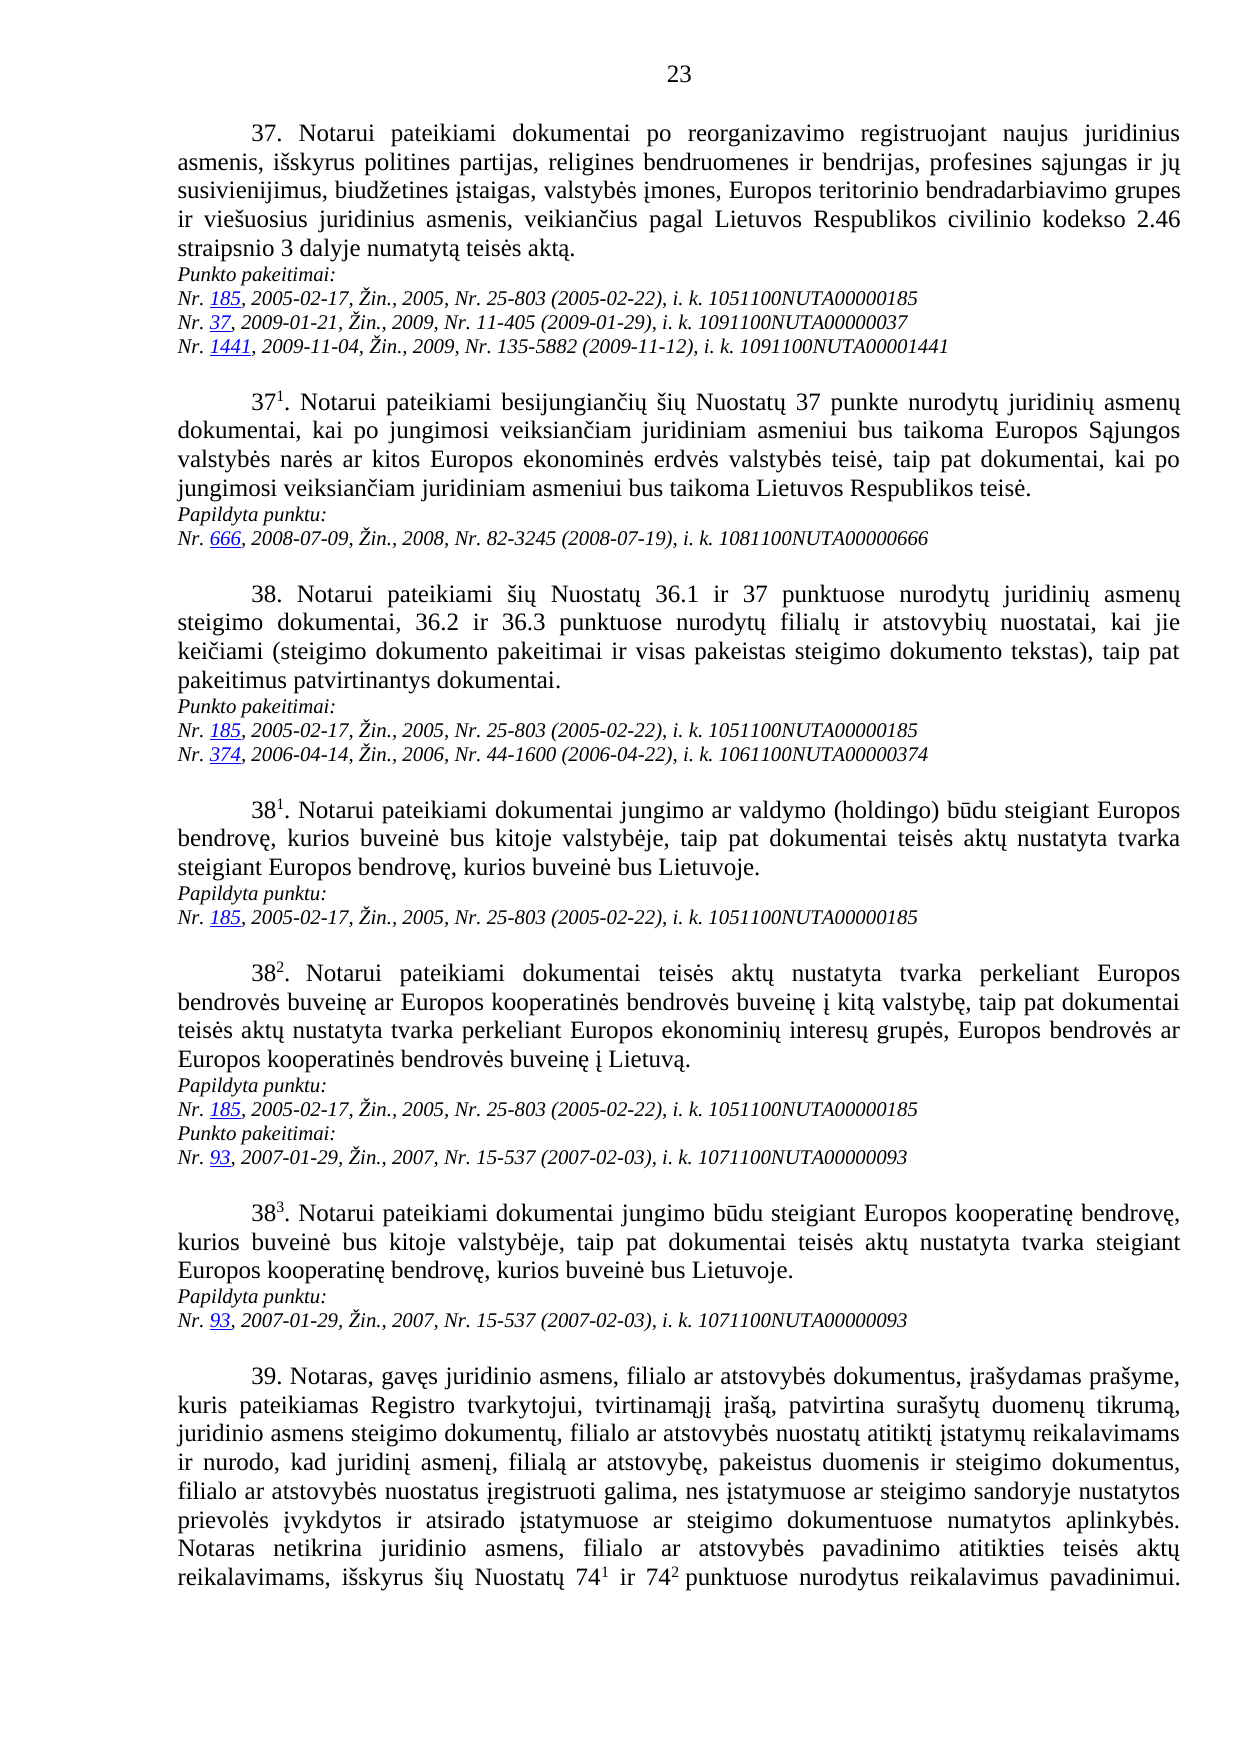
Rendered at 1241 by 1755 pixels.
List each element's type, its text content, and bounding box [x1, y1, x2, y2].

text 37. Notarui pateikiami dokumentai po reorganizavimo registruojant naujus juridinius asmenis, išskyrus politines partijas, religines bendruomenes ir bendrijas, profesines sąjungas ir jų susivienijimus, biudžetines įstaigas, valstybės įmones, Europos teritorinio bendradarbiavimo grupes ir viešuosius juridinius asmenis, veikiančius pagal Lietuvos Respublikos civilinio kodekso 2.46 straipsnio 3 dalyje numatytą teisės aktą. [177, 118, 1181, 262]
text Nr. 37, 2009-01-21, Žin., 2009, Nr. 11-405 (2009-01-29), i. k. 1091100NUTA00000037 [177, 310, 1181, 334]
text Nr. 93, 2007-01-29, Žin., 2007, Nr. 15-537 (2007-02-03), i. k. 1071100NUTA00000093 [177, 1145, 1181, 1169]
text Nr. 185, 2005-02-17, Žin., 2005, Nr. 25-803 (2005-02-22), i. k. 1051100NUTA00000185 [177, 905, 1181, 929]
text Nr. 374, 2006-04-14, Žin., 2006, Nr. 44-1600 (2006-04-22), i. k. 1061100NUTA00000374 [177, 742, 1181, 766]
text Papildyta punktu: [177, 502, 1181, 526]
text 381. Notarui pateikiami dokumentai jungimo ar valdymo (holdingo) būdu steigiant Europos bendrovę, kurios buveinė bus kitoje valstybėje, taip pat dokumentai teisės aktų nustatyta tvarka steigiant Europos bendrovę, kurios buveinė bus Lietuvoje. [177, 795, 1181, 881]
text Nr. 185, 2005-02-17, Žin., 2005, Nr. 25-803 (2005-02-22), i. k. 1051100NUTA00000185 [177, 286, 1181, 310]
text 39. Notaras, gavęs juridinio asmens, filialo ar atstovybės dokumentus, įrašydamas prašyme, kuris pateikiamas Registro tvarkytojui, tvirtinamąjį įrašą, patvirtina surašytų duomenų tikrumą, juridinio asmens steigimo dokumentų, filialo ar atstovybės nuostatų atitiktį įstatymų reikalavimams ir nurodo, kad juridinį asmenį, filialą ar atstovybę, pakeistus duomenis ir steigimo dokumentus, filialo ar atstovybės nuostatus įregistruoti galima, nes įstatymuose ar steigimo sandoryje nustatytos prievolės įvykdytos ir atsirado įstatymuose ar steigimo dokumentuose numatytos aplinkybės. Notaras netikrina juridinio asmens, filialo ar atstovybės pavadinimo atitikties teisės aktų reikalavimams, išskyrus šių Nuostatų 741 ir 742 punktuose nurodytus reikalavimus pavadinimui. [177, 1361, 1181, 1591]
text Nr. 1441, 2009-11-04, Žin., 2009, Nr. 135-5882 (2009-11-12), i. k. 1091100NUTA00001441 [177, 334, 1181, 358]
text Punkto pakeitimai: [177, 262, 1181, 286]
text Nr. 185, 2005-02-17, Žin., 2005, Nr. 25-803 (2005-02-22), i. k. 1051100NUTA00000185 [177, 1097, 1181, 1121]
text 383. Notarui pateikiami dokumentai jungimo būdu steigiant Europos kooperatinę bendrovę, kurios buveinė bus kitoje valstybėje, taip pat dokumentai teisės aktų nustatyta tvarka steigiant Europos kooperatinę bendrovę, kurios buveinė bus Lietuvoje. [177, 1198, 1181, 1284]
text Punkto pakeitimai: [177, 694, 1181, 718]
text Nr. 185, 2005-02-17, Žin., 2005, Nr. 25-803 (2005-02-22), i. k. 1051100NUTA00000185 [177, 718, 1181, 742]
text Nr. 666, 2008-07-09, Žin., 2008, Nr. 82-3245 (2008-07-19), i. k. 1081100NUTA00000666 [177, 526, 1181, 550]
text 382. Notarui pateikiami dokumentai teisės aktų nustatyta tvarka perkeliant Europos bendrovės buveinę ar Europos kooperatinės bendrovės buveinę į kitą valstybę, taip pat dokumentai teisės aktų nustatyta tvarka perkeliant Europos ekonominių interesų grupės, Europos bendrovės ar Europos kooperatinės bendrovės buveinę į Lietuvą. [177, 958, 1181, 1073]
text Papildyta punktu: [177, 1073, 1181, 1097]
text Papildyta punktu: [177, 881, 1181, 905]
text Punkto pakeitimai: [177, 1121, 1181, 1145]
text 371. Notarui pateikiami besijungiančių šių Nuostatų 37 punkte nurodytų juridinių asmenų dokumentai, kai po jungimosi veiksiančiam juridiniam asmeniui bus taikoma Europos Sąjungos valstybės narės ar kitos Europos ekonominės erdvės valstybės teisė, taip pat dokumentai, kai po jungimosi veiksiančiam juridiniam asmeniui bus taikoma Lietuvos Respublikos teisė. [177, 387, 1181, 502]
text Papildyta punktu: [177, 1284, 1181, 1308]
text 38. Notarui pateikiami šių Nuostatų 36.1 ir 37 punktuose nurodytų juridinių asmenų steigimo dokumentai, 36.2 ir 36.3 punktuose nurodytų filialų ir atstovybių nuostatai, kai jie keičiami (steigimo dokumento pakeitimai ir visas pakeistas steigimo dokumento tekstas), taip pat pakeitimus patvirtinantys dokumentai. [177, 579, 1181, 694]
text Nr. 93, 2007-01-29, Žin., 2007, Nr. 15-537 (2007-02-03), i. k. 1071100NUTA00000093 [177, 1308, 1181, 1332]
